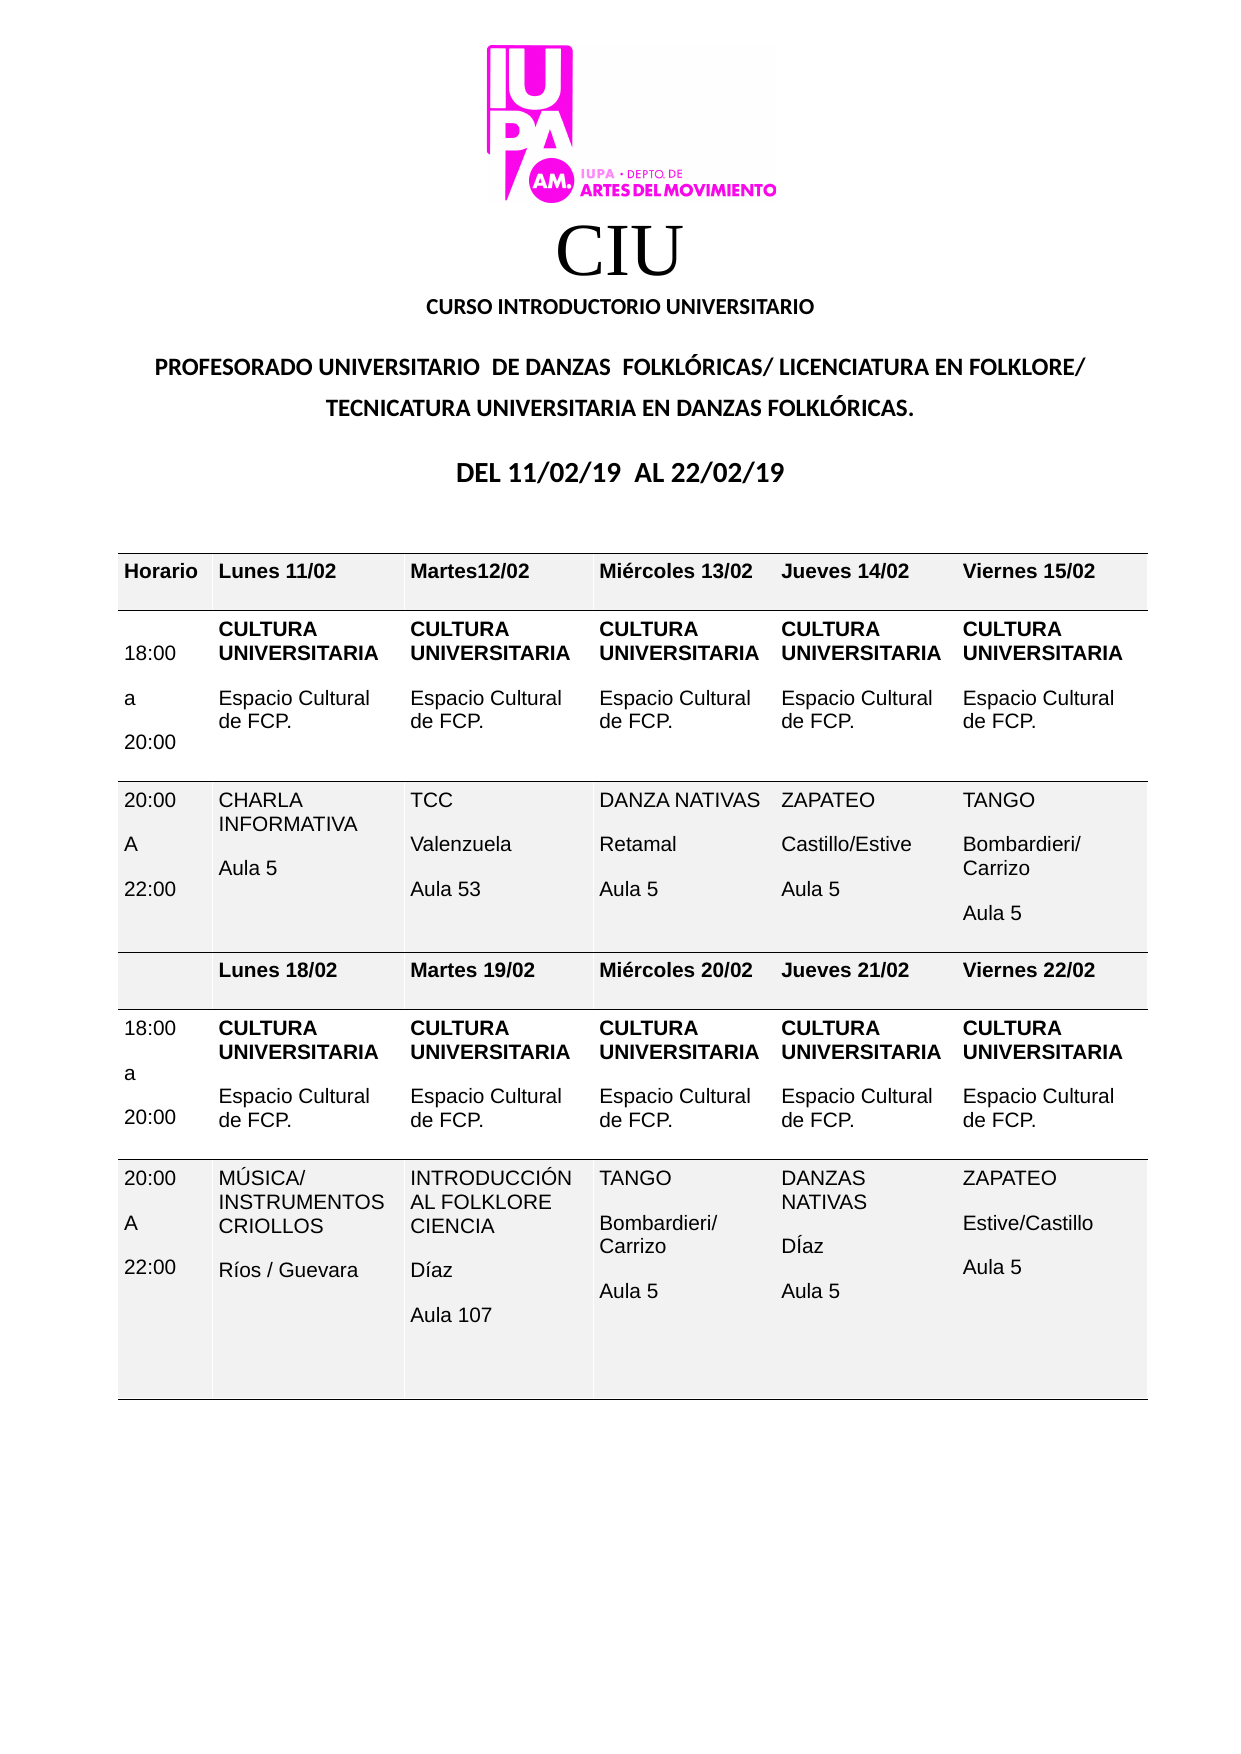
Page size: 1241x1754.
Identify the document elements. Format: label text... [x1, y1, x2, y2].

table_cell CULTURA UNIVERSITARIA Espacio Cultural de FCP. [957, 611, 1147, 781]
table_cell CULTURA UNIVERSITARIA Espacio Cultural de FCP. [594, 611, 775, 781]
table_cell Miércoles 20/02 [594, 953, 775, 1009]
table_header Lunes 11/02 [213, 554, 404, 610]
text CURSO INTRODUCTORIO UNIVERSITARIO [118, 292, 1122, 320]
table_header Miércoles 13/02 [594, 554, 775, 610]
table_cell CULTURA UNIVERSITARIA Espacio Cultural de FCP. [213, 611, 404, 781]
table_cell Jueves 21/02 [775, 953, 957, 1009]
table_cell TCC Valenzuela Aula 53 [405, 782, 593, 952]
table_cell CULTURA UNIVERSITARIA Espacio Cultural de FCP. [775, 1010, 957, 1159]
table_cell CULTURA UNIVERSITARIA Espacio Cultural de FCP. [775, 611, 957, 781]
text PROFESORADO UNIVERSITARIO DE DANZAS FOLKLÓRICAS/ LICENCIATURA EN FOLKLORE/ TECNICATURA UNIVERSITARIA EN DANZAS FOLKLÓRICAS. [118, 351, 1122, 423]
table_header Martes12/02 [405, 554, 593, 610]
table_cell CULTURA UNIVERSITARIA Espacio Cultural de FCP. [594, 1010, 775, 1159]
table_cell CHARLA INFORMATIVA Aula 5 [213, 782, 404, 952]
table_cell TANGO Bombardieri/ Carrizo Aula 5 [594, 1160, 775, 1398]
table_cell ZAPATEO Castillo/Estive Aula 5 [775, 782, 957, 952]
table_cell CULTURA UNIVERSITARIA Espacio Cultural de FCP. [957, 1010, 1147, 1159]
table_cell CULTURA UNIVERSITARIA Espacio Cultural de FCP. [405, 1010, 593, 1159]
table_cell TANGO Bombardieri/ Carrizo Aula 5 [957, 782, 1147, 952]
table_cell 20:00 A 22:00 [118, 782, 212, 952]
table_cell 18:00 a 20:00 [118, 611, 212, 781]
table_cell Martes 19/02 [405, 953, 593, 1009]
table_cell 18:00 a 20:00 [118, 1010, 212, 1159]
table_cell DANZAS NATIVAS DÍaz Aula 5 [775, 1160, 957, 1398]
table_header Horario [118, 554, 212, 610]
text DEL 11/02/19 AL 22/02/19 [118, 454, 1122, 490]
table_cell 20:00 A 22:00 [118, 1160, 212, 1398]
table_cell MÚSICA/ INSTRUMENTOS CRIOLLOS Ríos / Guevara [213, 1160, 404, 1398]
table_cell DANZA NATIVAS Retamal Aula 5 [594, 782, 775, 952]
text CIU [118, 206, 1122, 292]
table_header Jueves 14/02 [775, 554, 957, 610]
table_cell CULTURA UNIVERSITARIA Espacio Cultural de FCP. [405, 611, 593, 781]
table_header Viernes 15/02 [957, 554, 1147, 610]
table_cell INTRODUCCIÓN AL FOLKLORE CIENCIA Díaz Aula 107 [405, 1160, 593, 1398]
table_cell Viernes 22/02 [957, 953, 1147, 1009]
table_cell Lunes 18/02 [213, 953, 404, 1009]
table_cell CULTURA UNIVERSITARIA Espacio Cultural de FCP. [213, 1010, 404, 1159]
table_cell ZAPATEO Estive/Castillo Aula 5 [957, 1160, 1147, 1398]
table_cell [118, 953, 212, 1009]
